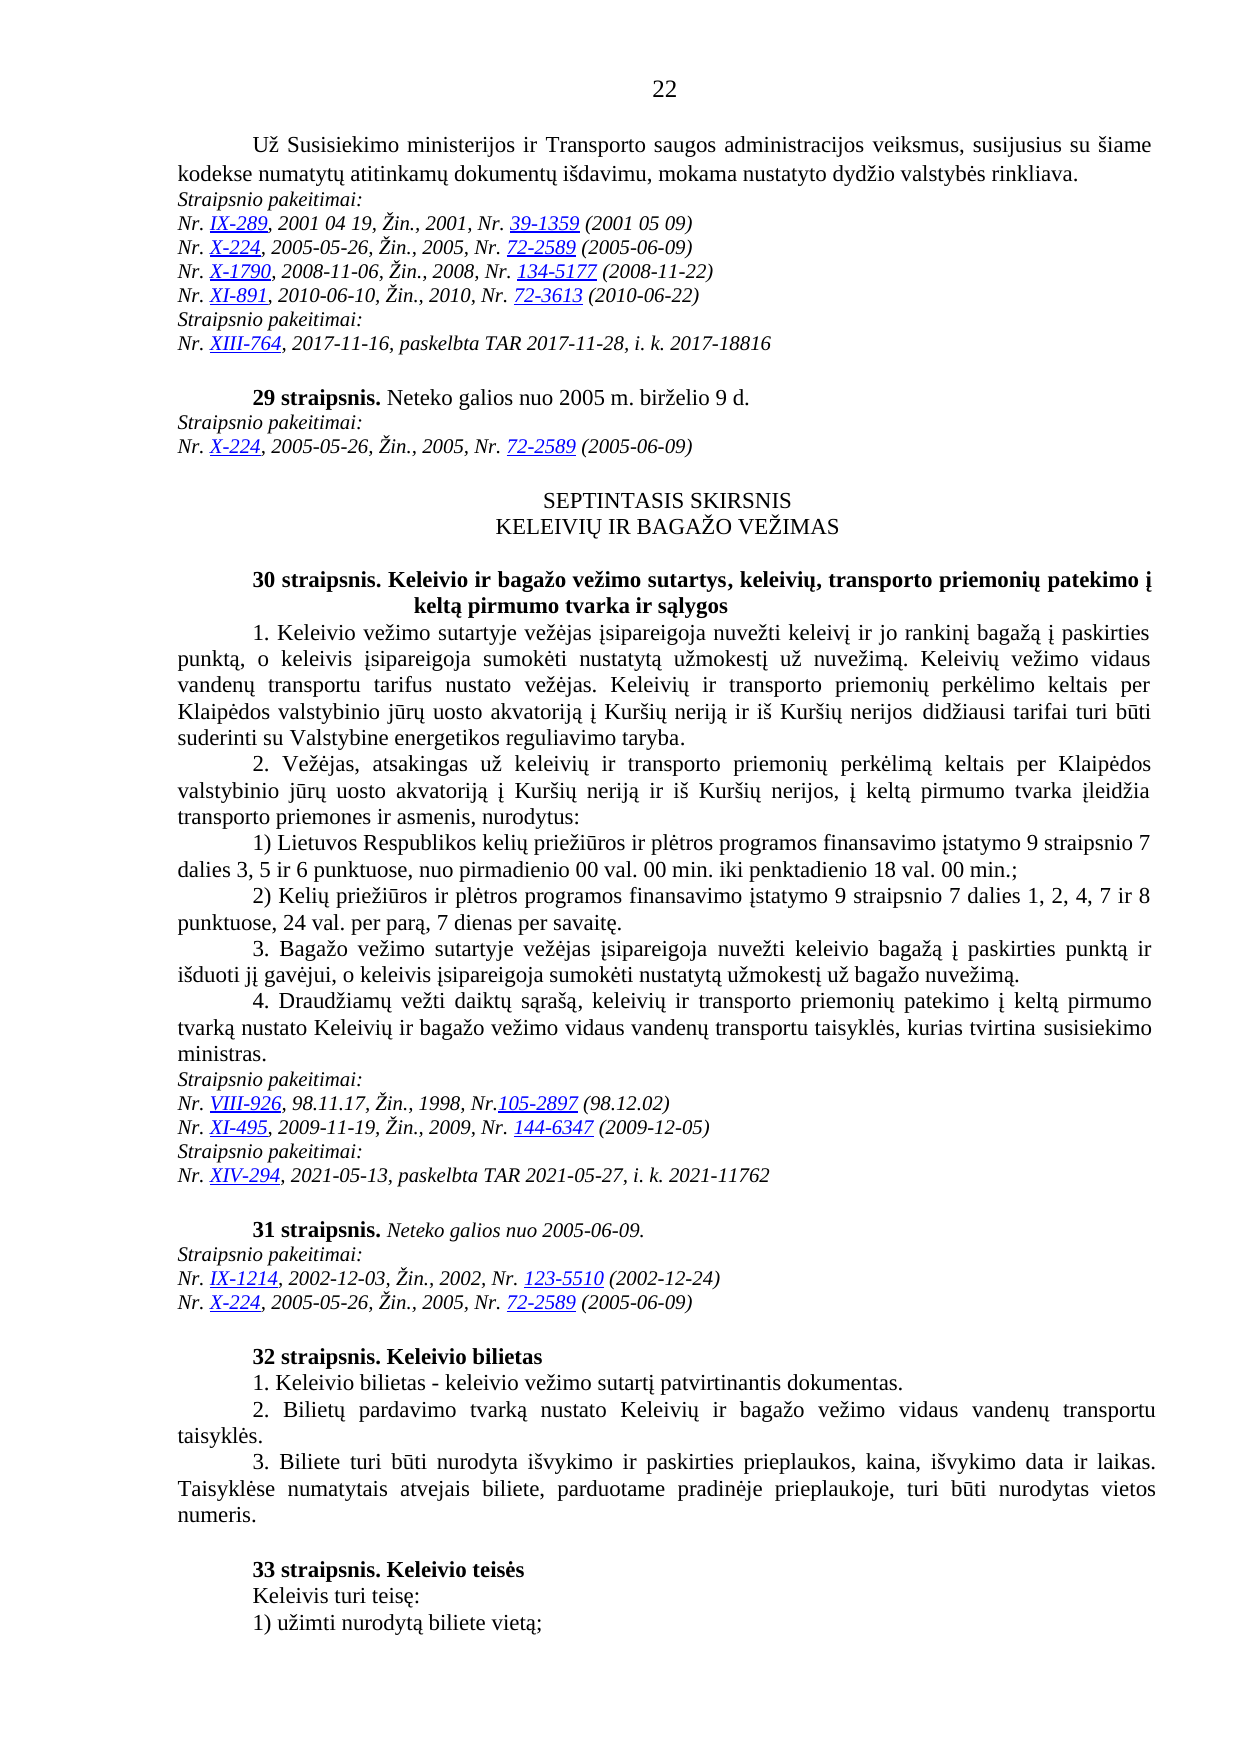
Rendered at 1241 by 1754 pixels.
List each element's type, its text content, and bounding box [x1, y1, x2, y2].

text Straipsnio pakeitimai: [177, 1139, 1152, 1163]
text Nr. X-224, 2005-05-26, Žin., 2005, Nr. 72-2589 (2005-06-09) [177, 1290, 1158, 1314]
text Nr. X-1790, 2008-11-06, Žin., 2008, Nr. 134-5177 (2008-11-22) [177, 259, 1152, 283]
text 31 straipsnis. Neteko galios nuo 2005-06-09. [177, 1216, 1158, 1242]
text 1) užimti nurodytą biliete vietą; [177, 1609, 1158, 1635]
text 33 straipsnis. Keleivio teisės [177, 1556, 1158, 1583]
text Nr. XI-891, 2010-06-10, Žin., 2010, Nr. 72-3613 (2010-06-22) [177, 283, 1152, 307]
text Keleivis turi teisę: [177, 1583, 1158, 1609]
text SEPTINTASIS SKIRSNIS [177, 487, 1158, 513]
text Straipsnio pakeitimai: [177, 1242, 1158, 1266]
text 2) Kelių priežiūros ir plėtros programos finansavimo įstatymo 9 straipsnio 7 dalies 1, 2, 4, 7 ir 8 punktuose, 24 val. per parą, 7 dienas per savaitę. [177, 882, 1152, 935]
text 30 straipsnis. Keleivio ir bagažo vežimo sutartys, keleivių, transporto priemonių patekimo į keltą pirmumo tvarka ir sąlygos [252, 566, 1152, 619]
text 2. Vežėjas, atsakingas už keleivių ir transporto priemonių perkėlimą keltais per Klaipėdos valstybinio jūrų uosto akvatoriją į Kuršių neriją ir iš Kuršių nerijos, į keltą pirmumo tvarka įleidžia transporto priemones ir asmenis, nurodytus: [177, 750, 1152, 829]
text 1. Keleivio bilietas - keleivio vežimo sutartį patvirtinantis dokumentas. [177, 1369, 1158, 1396]
text Nr. IX-1214, 2002-12-03, Žin., 2002, Nr. 123-5510 (2002-12-24) [177, 1266, 1158, 1290]
text Nr. XIV-294, 2021-05-13, paskelbta TAR 2021-05-27, i. k. 2021-11762 [177, 1163, 1152, 1187]
text Straipsnio pakeitimai: [177, 186, 1152, 211]
text 3. Bagažo vežimo sutartyje vežėjas įsipareigoja nuvežti keleivio bagažą į paskirties punktą ir išduoti jį gavėjui, o keleivis įsipareigoja sumokėti nustatytą užmokestį už bagažo nuvežimą. [177, 935, 1152, 988]
text Nr. XI-495, 2009-11-19, Žin., 2009, Nr. 144-6347 (2009-12-05) [177, 1115, 1152, 1139]
text Straipsnio pakeitimai: [177, 1067, 1152, 1091]
text 3. Biliete turi būti nurodyta išvykimo ir paskirties prieplaukos, kaina, išvykimo data ir laikas. Taisyklėse numatytais atvejais biliete, parduotame pradinėje prieplaukoje, turi būti nurodytas vietos numeris. [177, 1448, 1158, 1527]
text 1. Keleivio vežimo sutartyje vežėjas įsipareigoja nuvežti keleivį ir jo rankinį bagažą į paskirties punktą, o keleivis įsipareigoja sumokėti nustatytą užmokestį už nuvežimą. Keleivių vežimo vidaus vandenų transportu tarifus nustato vežėjas. Keleivių ir transporto priemonių perkėlimo keltais per Klaipėdos valstybinio jūrų uosto akvatoriją į Kuršių neriją ir iš Kuršių nerijos didžiausi tarifai turi būti suderinti su Valstybine energetikos reguliavimo taryba. [177, 619, 1152, 750]
text Straipsnio pakeitimai: [177, 307, 1152, 331]
text Straipsnio pakeitimai: [177, 410, 1158, 434]
text Nr. X-224, 2005-05-26, Žin., 2005, Nr. 72-2589 (2005-06-09) [177, 434, 1158, 458]
text Nr. IX-289, 2001 04 19, Žin., 2001, Nr. 39-1359 (2001 05 09) [177, 211, 1152, 234]
text 1) Lietuvos Respublikos kelių priežiūros ir plėtros programos finansavimo įstatymo 9 straipsnio 7 dalies 3, 5 ir 6 punktuose, nuo pirmadienio 00 val. 00 min. iki penktadienio 18 val. 00 min.; [177, 829, 1152, 882]
text Nr. XIII-764, 2017-11-16, paskelbta TAR 2017-11-28, i. k. 2017-18816 [177, 331, 1152, 355]
text Už Susisiekimo ministerijos ir Transporto saugos administracijos veiksmus, susijusius su šiame kodekse numatytų atitinkamų dokumentų išdavimu, mokama nustatyto dydžio valstybės rinkliava. [177, 131, 1152, 186]
text 32 straipsnis. Keleivio bilietas [177, 1343, 1158, 1369]
text 4. Draudžiamų vežti daiktų sąrašą, keleivių ir transporto priemonių patekimo į keltą pirmumo tvarką nustato Keleivių ir bagažo vežimo vidaus vandenų transportu taisyklės, kurias tvirtina susisiekimo ministras. [177, 988, 1152, 1067]
text 2. Bilietų pardavimo tvarką nustato Keleivių ir bagažo vežimo vidaus vandenų transportu taisyklės. [177, 1396, 1158, 1448]
text 29 straipsnis. Neteko galios nuo 2005 m. birželio 9 d. [177, 384, 1158, 410]
text Nr. VIII-926, 98.11.17, Žin., 1998, Nr.105-2897 (98.12.02) [177, 1091, 1152, 1115]
text Nr. X-224, 2005-05-26, Žin., 2005, Nr. 72-2589 (2005-06-09) [177, 234, 1152, 259]
text KELEIVIŲ IR BAGAŽO VEŽIMAS [177, 513, 1158, 539]
